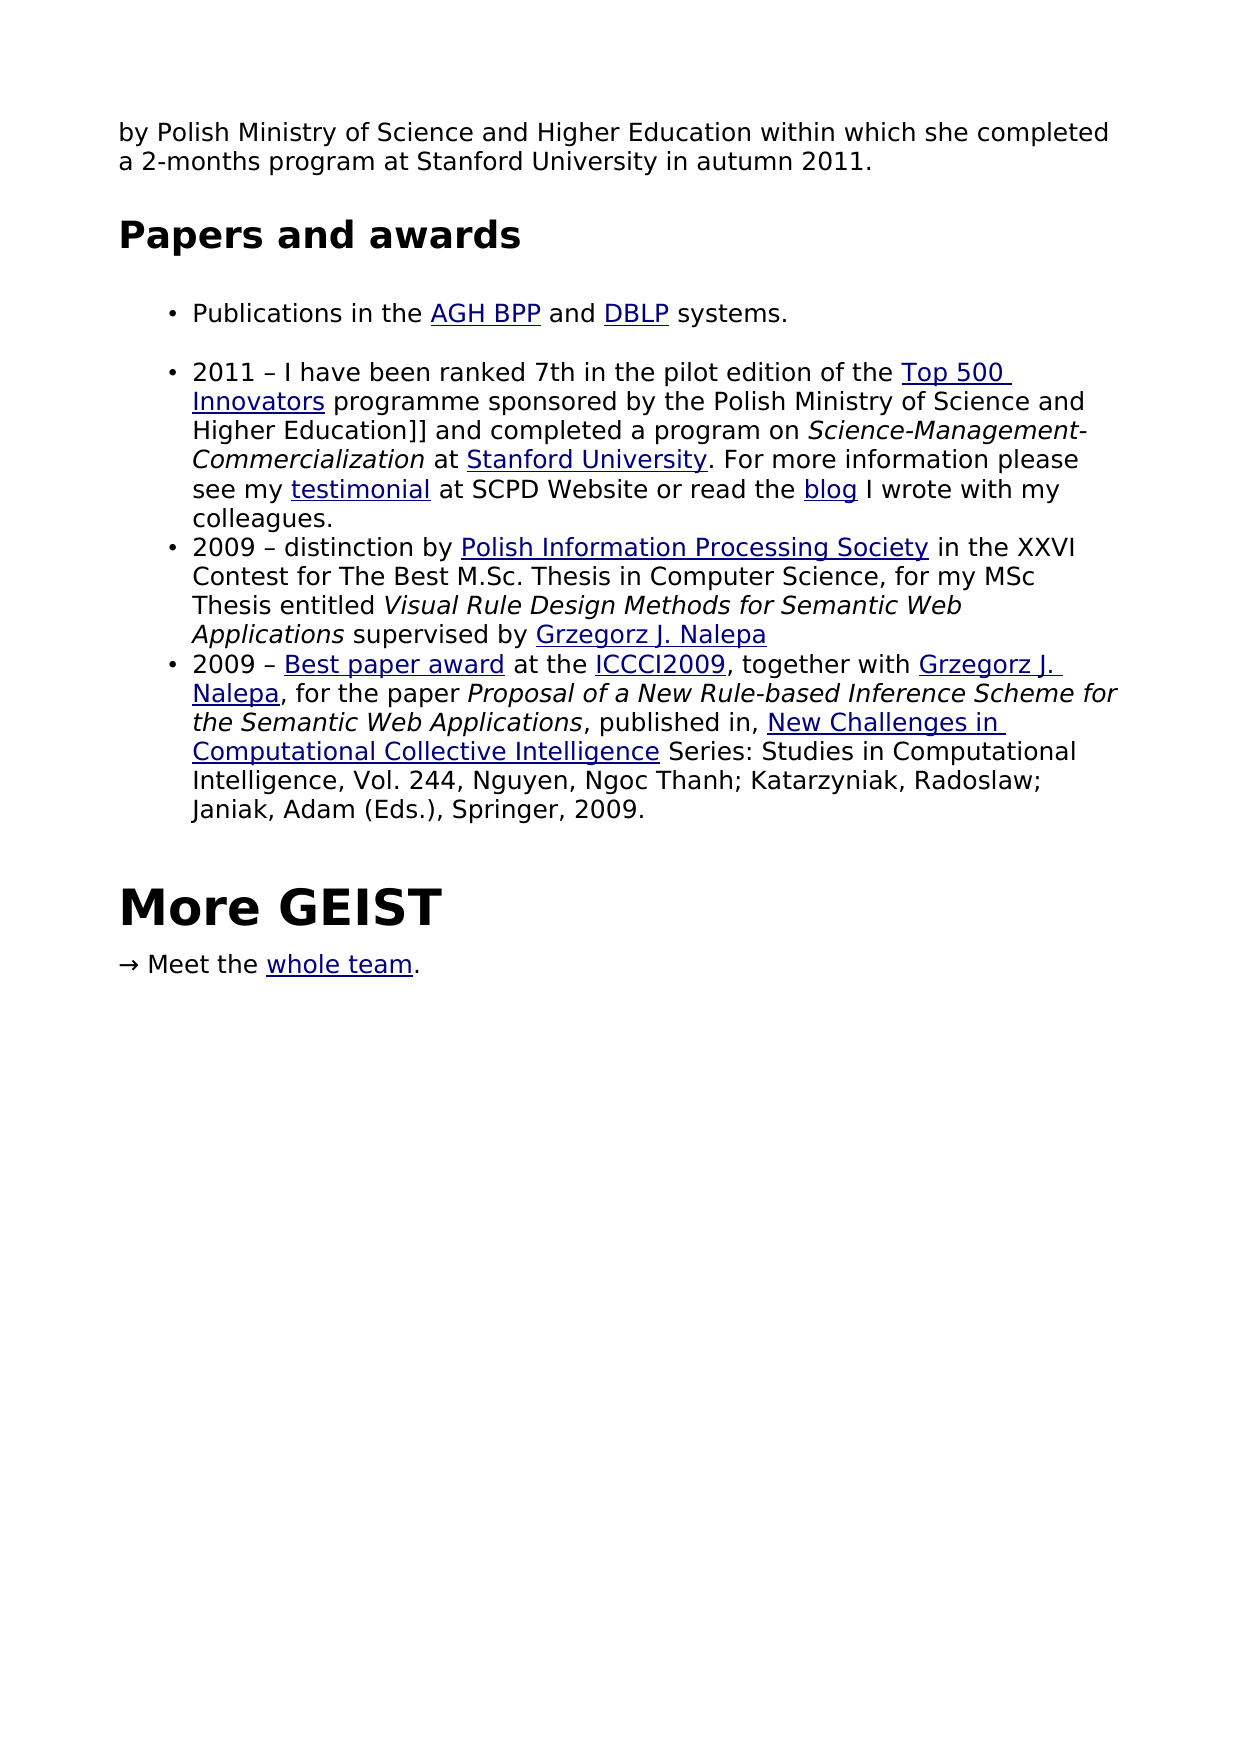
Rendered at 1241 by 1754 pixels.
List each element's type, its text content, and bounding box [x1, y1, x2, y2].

text by Polish Ministry of Science and Higher Education within which she completed a 2-months program at Stanford University in autumn 2011. [118, 118, 1122, 176]
subtitle Papers and awards [118, 214, 1122, 258]
list 2011 – I have been ranked 7th in the pilot edition of the Top 500 Innovators programme sponsored by the Polish Ministry of Science and Higher Education]] and completed a program on Science-Management-Commercialization at Stanford University. For more information please see my testimonial at SCPD Website or read the blog I wrote with my colleagues. [177, 358, 1122, 533]
list Publications in the AGH BPP and DBLP systems. [177, 299, 1122, 329]
list 2009 – Best paper award at the ICCCI2009, together with Grzegorz J. Nalepa, for the paper Proposal of a New Rule-based Inference Scheme for the Semantic Web Applications, published in, New Challenges in Computational Collective Intelligence Series: Studies in Computational Intelligence, Vol. 244, Nguyen, Ngoc Thanh; Katarzyniak, Radoslaw; Janiak, Adam (Eds.), Springer, 2009. [177, 650, 1122, 825]
text → Meet the whole team. [118, 950, 1122, 979]
list 2009 – distinction by Polish Information Processing Society in the XXVI Contest for The Best M.Sc. Thesis in Computer Science, for my MSc Thesis entitled Visual Rule Design Methods for Semantic Web Applications supervised by Grzegorz J. Nalepa [177, 533, 1122, 650]
subtitle More GEIST [118, 879, 1122, 938]
